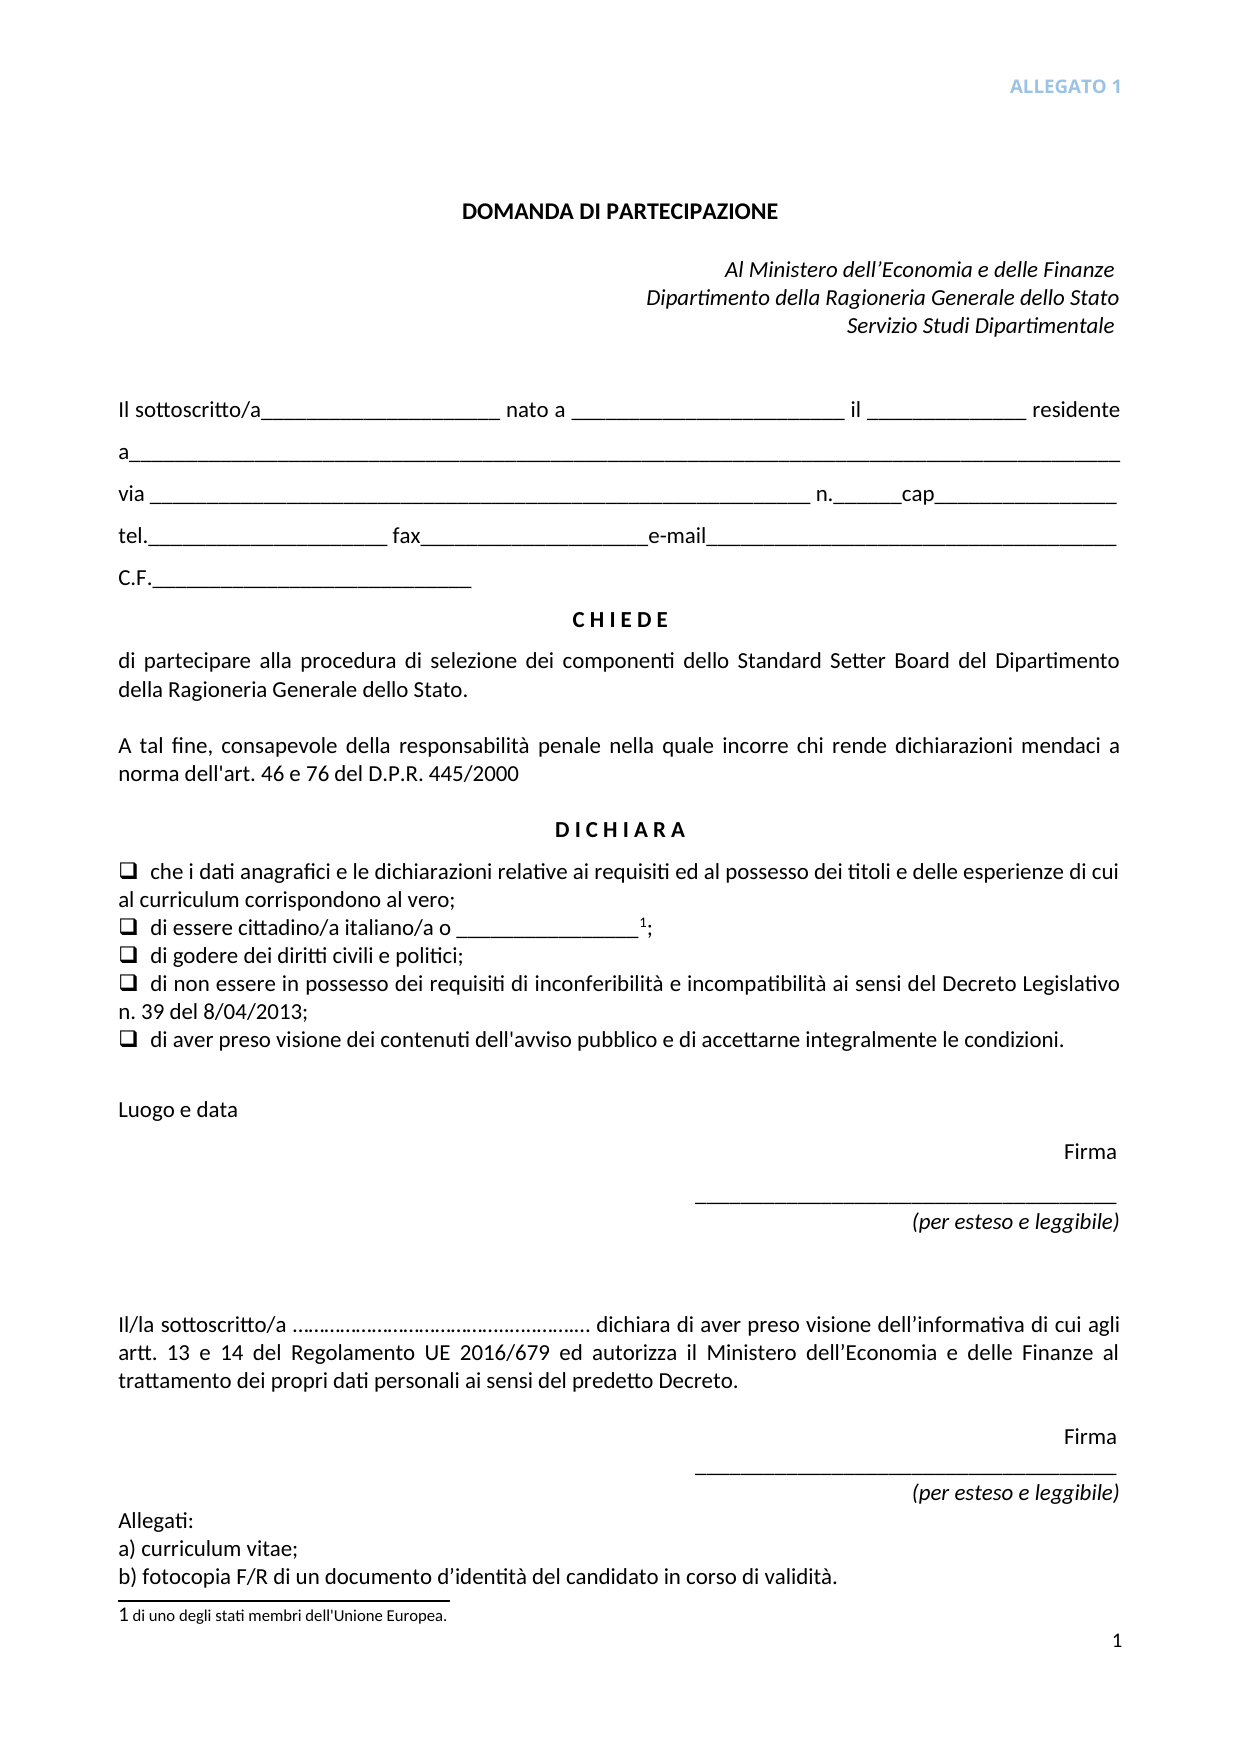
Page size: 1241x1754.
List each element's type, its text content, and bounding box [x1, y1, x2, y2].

text che i dati anagrafici e le dichiarazioni relative ai requisiti ed al possesso dei titoli e delle esperienze di cui al curriculum corrispondono al vero; [118, 857, 1122, 913]
text Servizio Studi Dipartimentale [118, 311, 1122, 339]
text di non essere in possesso dei requisiti di inconferibilità e incompatibilità ai sensi del Decreto Legislativo n. 39 del 8/04/2013; [118, 969, 1122, 1025]
text Il/la sottoscritto/a …………………………………..…..…….… dichiara di aver preso visione dell’informativa di cui agli artt. 13 e 14 del Regolamento UE 2016/679 ed autorizza il Ministero dell’Economia e delle Finanze al trattamento dei propri dati personali ai sensi del predetto Decreto. [118, 1310, 1122, 1394]
text Allegati: [118, 1506, 1122, 1534]
text D I C H I A R A [118, 815, 1122, 843]
text di uno degli stati membri dell'Unione Europea. [118, 1601, 1122, 1627]
text di aver preso visione dei contenuti dell'avviso pubblico e di accettarne integralmente le condizioni. [118, 1025, 1122, 1053]
text di essere cittadino/a italiano/a o ________________; [118, 913, 1122, 941]
text _____________________________________ [118, 1450, 1122, 1478]
text (per esteso e leggibile) [118, 1478, 1122, 1506]
text Firma [118, 1137, 1122, 1165]
text di partecipare alla procedura di selezione dei componenti dello Standard Setter Board del Dipartimento della Ragioneria Generale dello Stato. [118, 647, 1122, 703]
subtitle b) fotocopia F/R di un documento d’identità del candidato in corso di validità. [118, 1562, 1122, 1590]
text di godere dei diritti civili e politici; [118, 941, 1122, 969]
subtitle (per esteso e leggibile) [118, 1207, 1122, 1235]
text a) curriculum vitae; [118, 1534, 1122, 1562]
text A tal fine, consapevole della responsabilità penale nella quale incorre chi rende dichiarazioni mendaci a norma dell'art. 46 e 76 del D.P.R. 445/2000 [118, 731, 1122, 787]
text tel._____________________ fax____________________e-mail____________________________________ [118, 521, 1122, 549]
text Firma [118, 1422, 1122, 1450]
text DOMANDA DI PARTECIPAZIONE [118, 196, 1122, 225]
text Dipartimento della Ragioneria Generale dello Stato [118, 283, 1122, 311]
text _____________________________________ [118, 1179, 1122, 1207]
text via __________________________________________________________ n.______cap________________ [118, 479, 1122, 507]
text C.F.____________________________ [118, 563, 1122, 591]
text Il sottoscritto/a_____________________ nato a ________________________ il ______________ residente a_______________________________________________________________________________________ [118, 395, 1122, 465]
text C H I E D E [118, 605, 1122, 633]
text Al Ministero dell’Economia e delle Finanze [118, 255, 1122, 283]
text Luogo e data [118, 1095, 1122, 1123]
